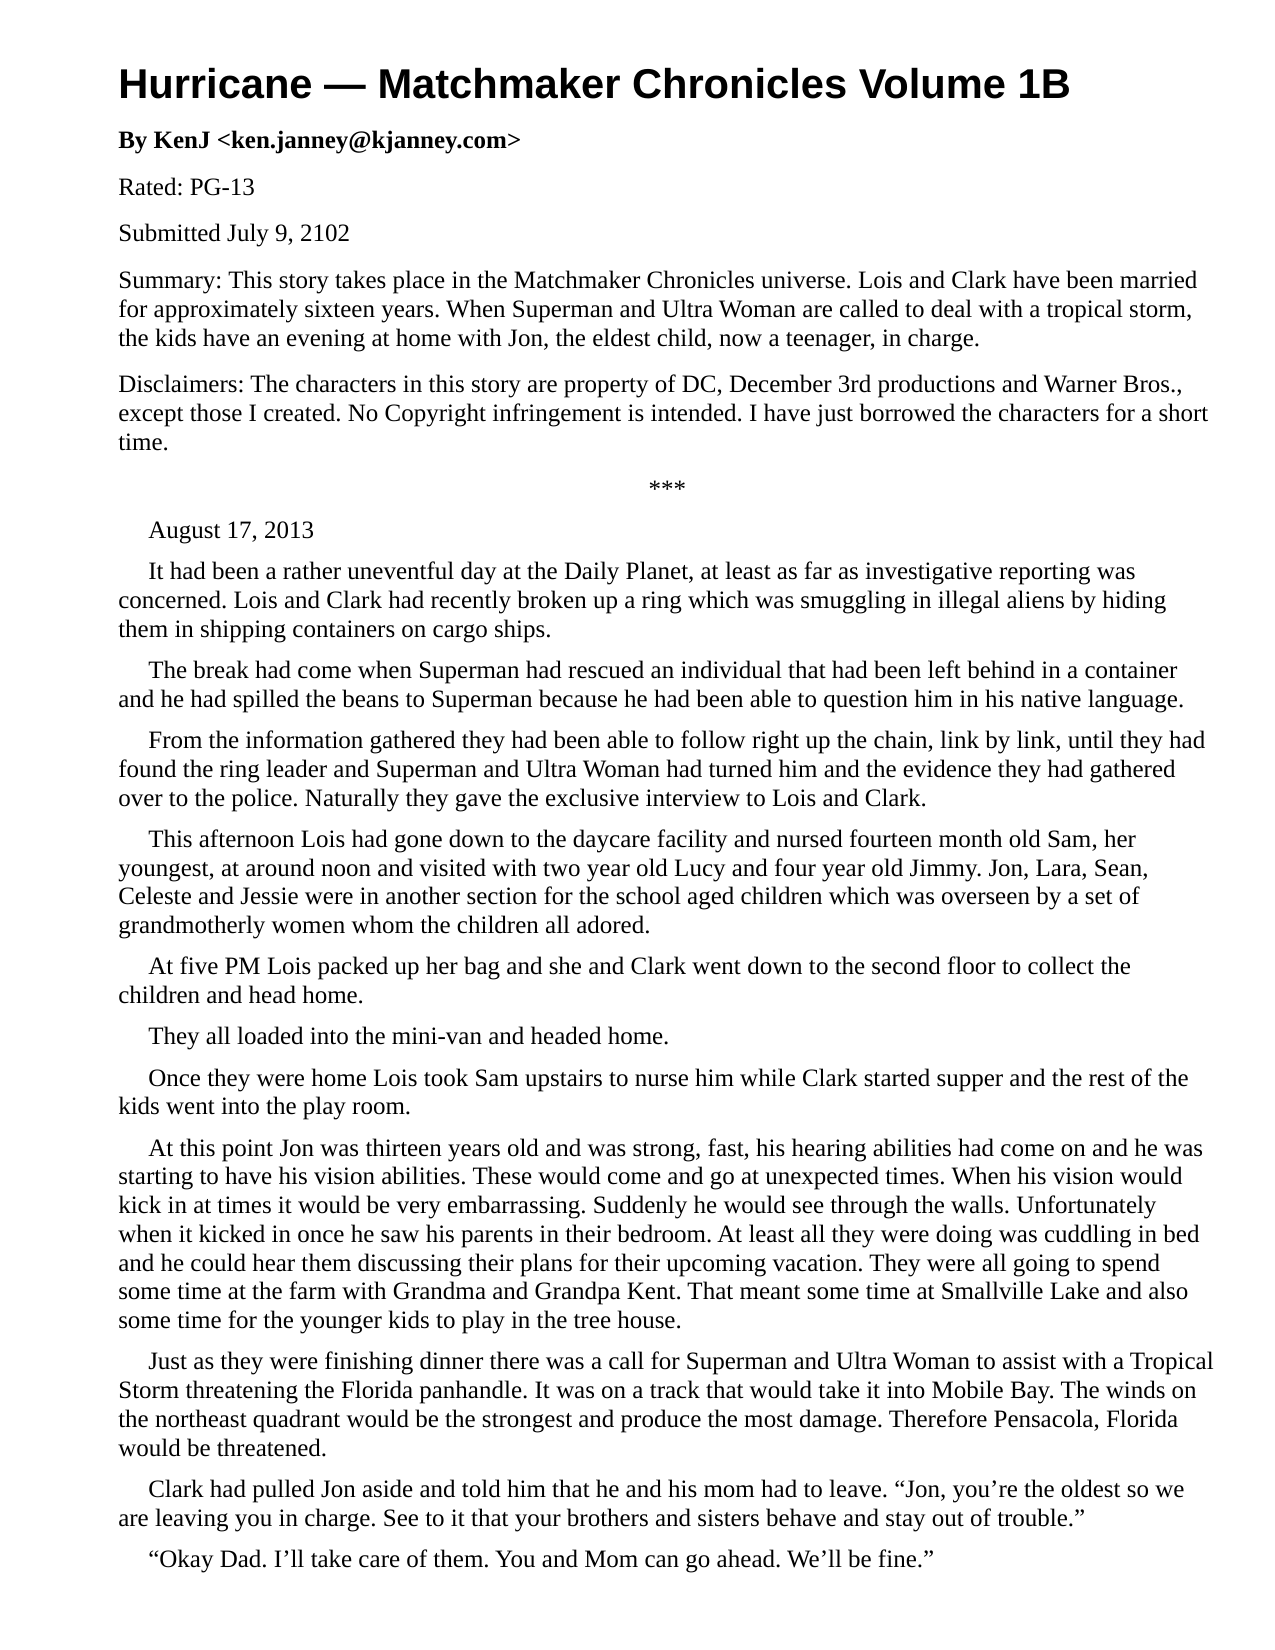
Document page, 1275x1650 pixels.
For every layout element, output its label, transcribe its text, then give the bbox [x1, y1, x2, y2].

text “Okay Dad. I’ll take care of them. You and Mom can go ahead. We’ll be fine.” [118, 1544, 1216, 1573]
text It had been a rather uneventful day at the Daily Planet, at least as far as investigative reporting was concerned. Lois and Clark had recently broken up a ring which was smuggling in illegal aliens by hiding them in shipping containers on cargo ships. [118, 556, 1216, 643]
text By KenJ <ken.janney@kjanney.com> [118, 125, 1216, 154]
text Once they were home Lois took Sam upstairs to nurse him while Clark started supper and the rest of the kids went into the play room. [118, 1063, 1216, 1120]
text Disclaimers: The characters in this story are property of DC, December 3rd productions and Warner Bros., except those I created. No Copyright infringement is intended. I have just borrowed the characters for a short time. [118, 369, 1216, 456]
text At this point Jon was thirteen years old and was strong, fast, his hearing abilities had come on and he was starting to have his vision abilities. These would come and go at unexpected times. When his vision would kick in at times it would be very embarrassing. Suddenly he would see through the walls. Unfortunately when it kicked in once he saw his parents in their bedroom. At least all they were doing was cuddling in bed and he could hear them discussing their plans for their upcoming vacation. They were all going to spend some time at the farm with Grandma and Grandpa Kent. That meant some time at Smallville Lake and also some time for the younger kids to play in the tree house. [118, 1133, 1216, 1334]
text They all loaded into the mini-van and headed home. [118, 1021, 1216, 1050]
text Clark had pulled Jon aside and told him that he and his mom had to leave. “Jon, you’re the oldest so we are leaving you in charge. See to it that your brothers and sisters behave and stay out of trouble.” [118, 1474, 1216, 1531]
text August 17, 2013 [118, 515, 1216, 544]
text Just as they were finishing dinner there was a call for Superman and Ultra Woman to assist with a Tropical Storm threatening the Florida panhandle. It was on a track that would take it into Mobile Bay. The winds on the northeast quadrant would be the strongest and produce the most damage. Therefore Pensacola, Florida would be threatened. [118, 1346, 1216, 1461]
text *** [118, 474, 1216, 503]
text From the information gathered they had been able to follow right up the chain, link by link, until they had found the ring leader and Superman and Ultra Woman had turned him and the evidence they had gathered over to the police. Naturally they gave the exclusive interview to Lois and Clark. [118, 725, 1216, 811]
subtitle Hurricane — Matchmaker Chronicles Volume 1B [118, 59, 1216, 107]
text Rated: PG-13 [118, 172, 1216, 201]
text Summary: This story takes place in the Matchmaker Chronicles universe. Lois and Clark have been married for approximately sixteen years. When Superman and Ultra Woman are called to deal with a tropical storm, the kids have an evening at home with Jon, the eldest child, now a teenager, in charge. [118, 265, 1216, 352]
text This afternoon Lois had gone down to the daycare facility and nursed fourteen month old Sam, her youngest, at around noon and visited with two year old Lucy and four year old Jimmy. Jon, Lara, Sean, Celeste and Jessie were in another section for the school aged children which was overseen by a set of grandmotherly women whom the children all adored. [118, 824, 1216, 939]
text At five PM Lois packed up her bag and she and Clark went down to the second floor to collect the children and head home. [118, 951, 1216, 1009]
text The break had come when Superman had rescued an individual that had been left behind in a container and he had spilled the beans to Superman because he had been able to question him in his native language. [118, 655, 1216, 713]
text Submitted July 9, 2102 [118, 218, 1216, 247]
